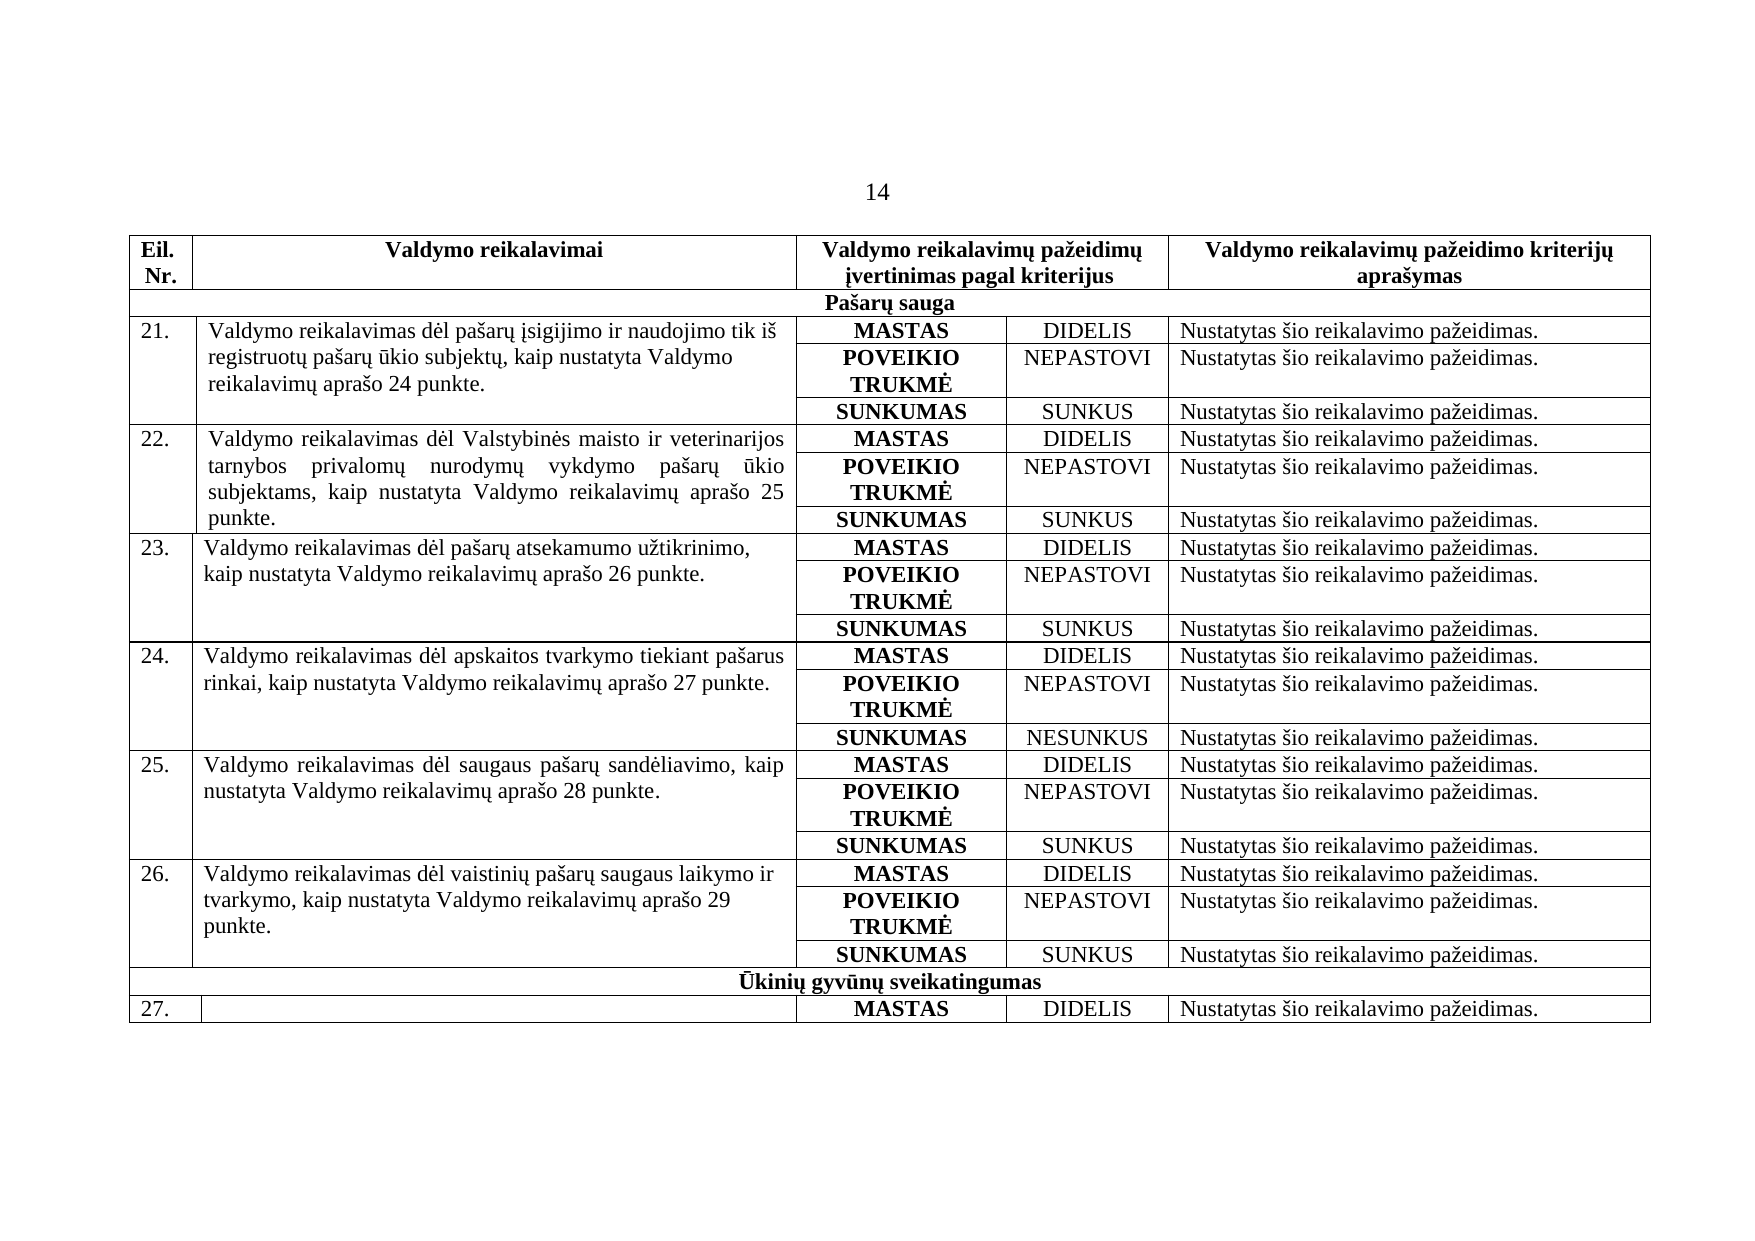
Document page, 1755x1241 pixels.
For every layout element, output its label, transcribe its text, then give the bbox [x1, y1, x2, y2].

table_cell Nustatytas šio reikalavimo pažeidimas. [1169, 561, 1650, 614]
table_cell Valdymo reikalavimas dėl vaistinių pašarų saugaus laikymo ir tvarkymo, kaip nustatyta Valdymo reikalavimų aprašo 29 punkte. [193, 860, 796, 967]
table_cell POVEIKIO TRUKMĖ [797, 453, 1006, 506]
table_cell Nustatytas šio reikalavimo pažeidimas. [1169, 996, 1650, 1022]
table_cell DIDELIS [1007, 860, 1168, 886]
table_cell MASTAS [797, 643, 1006, 669]
table_cell Pašarų sauga [130, 290, 1650, 316]
table_cell Nustatytas šio reikalavimo pažeidimas. [1169, 453, 1650, 506]
table_cell Nustatytas šio reikalavimo pažeidimas. [1169, 832, 1650, 858]
table_cell SUNKUMAS [797, 832, 1006, 858]
table_cell Valdymo reikalavimas dėl pašarų atsekamumo užtikrinimo, kaip nustatyta Valdymo reikalavimų aprašo 26 punkte. [193, 534, 796, 641]
table_cell Nustatytas šio reikalavimo pažeidimas. [1169, 534, 1650, 560]
table_cell POVEIKIO TRUKMĖ [797, 561, 1006, 614]
table_cell SUNKUS [1007, 615, 1168, 641]
table_cell SUNKUMAS [797, 398, 1006, 424]
table_header Eil. Nr. [130, 236, 192, 288]
table_cell Nustatytas šio reikalavimo pažeidimas. [1169, 887, 1650, 940]
table_cell NESUNKUS [1007, 724, 1168, 750]
table_cell Nustatytas šio reikalavimo pažeidimas. [1169, 317, 1650, 343]
table_cell MASTAS [797, 751, 1006, 777]
table_cell DIDELIS [1007, 751, 1168, 777]
table_cell 22. [130, 425, 196, 533]
table_cell SUNKUS [1007, 941, 1168, 967]
table_cell 21. [130, 317, 196, 424]
table_cell NEPASTOVI [1007, 561, 1168, 614]
table_cell DIDELIS [1007, 996, 1168, 1022]
table_header Valdymo reikalavimų pažeidimų įvertinimas pagal kriterijus [797, 236, 1168, 288]
table_cell 23. [130, 534, 192, 641]
table_cell 26. [130, 860, 192, 967]
table_cell DIDELIS [1007, 317, 1168, 343]
table_cell NEPASTOVI [1007, 670, 1168, 723]
table_cell SUNKUS [1007, 832, 1168, 858]
table_cell MASTAS [797, 317, 1006, 343]
table_cell MASTAS [797, 425, 1006, 452]
table_cell Nustatytas šio reikalavimo pažeidimas. [1169, 643, 1650, 669]
table_cell Nustatytas šio reikalavimo pažeidimas. [1169, 941, 1650, 967]
table_cell Nustatytas šio reikalavimo pažeidimas. [1169, 751, 1650, 777]
table_cell POVEIKIO TRUKMĖ [797, 344, 1006, 397]
table_cell SUNKUMAS [797, 941, 1006, 967]
table_cell MASTAS [797, 996, 1006, 1022]
table_cell NEPASTOVI [1007, 344, 1168, 397]
table_cell SUNKUS [1007, 398, 1168, 424]
table_cell Nustatytas šio reikalavimo pažeidimas. [1169, 779, 1650, 831]
table_cell 27. [130, 996, 201, 1022]
table_header Valdymo reikalavimų pažeidimo kriterijų aprašymas [1169, 236, 1650, 288]
table_cell SUNKUMAS [797, 615, 1006, 641]
table_cell Valdymo reikalavimas dėl apskaitos tvarkymo tiekiant pašarus rinkai, kaip nustatyta Valdymo reikalavimų aprašo 27 punkte. [193, 643, 796, 750]
table_cell NEPASTOVI [1007, 779, 1168, 831]
table_cell Nustatytas šio reikalavimo pažeidimas. [1169, 670, 1650, 723]
table_cell Nustatytas šio reikalavimo pažeidimas. [1169, 860, 1650, 886]
table_cell 24. [130, 643, 192, 750]
table_cell MASTAS [797, 860, 1006, 886]
table_cell Nustatytas šio reikalavimo pažeidimas. [1169, 398, 1650, 424]
table_cell Nustatytas šio reikalavimo pažeidimas. [1169, 724, 1650, 750]
table_cell POVEIKIO TRUKMĖ [797, 887, 1006, 940]
table_cell MASTAS [797, 534, 1006, 560]
table_cell Ūkinių gyvūnų sveikatingumas [130, 968, 1650, 994]
table_cell DIDELIS [1007, 534, 1168, 560]
table_cell Nustatytas šio reikalavimo pažeidimas. [1169, 425, 1650, 452]
table_cell Valdymo reikalavimas dėl pašarų įsigijimo ir naudojimo tik iš registruotų pašarų ūkio subjektų, kaip nustatyta Valdymo reikalavimų aprašo 24 punkte. [197, 317, 796, 424]
table_cell SUNKUMAS [797, 507, 1006, 533]
table_cell POVEIKIO TRUKMĖ [797, 670, 1006, 723]
table_header Valdymo reikalavimai [193, 236, 796, 288]
table_cell 25. [130, 751, 192, 858]
table_cell DIDELIS [1007, 643, 1168, 669]
table_cell SUNKUS [1007, 507, 1168, 533]
table_cell Nustatytas šio reikalavimo pažeidimas. [1169, 344, 1650, 397]
table_cell POVEIKIO TRUKMĖ [797, 779, 1006, 831]
table_cell SUNKUMAS [797, 724, 1006, 750]
table_cell DIDELIS [1007, 425, 1168, 452]
table_cell Valdymo reikalavimas dėl saugaus pašarų sandėliavimo, kaip nustatyta Valdymo reikalavimų aprašo 28 punkte. [193, 751, 796, 858]
table_cell Valdymo reikalavimas dėl Valstybinės maisto ir veterinarijos tarnybos privalomų nurodymų vykdymo pašarų ūkio subjektams, kaip nustatyta Valdymo reikalavimų aprašo 25 punkte. [197, 425, 796, 533]
table_cell Nustatytas šio reikalavimo pažeidimas. [1169, 615, 1650, 641]
table_cell NEPASTOVI [1007, 887, 1168, 940]
table_cell NEPASTOVI [1007, 453, 1168, 506]
table_cell [202, 996, 796, 1022]
table_cell Nustatytas šio reikalavimo pažeidimas. [1169, 507, 1650, 533]
